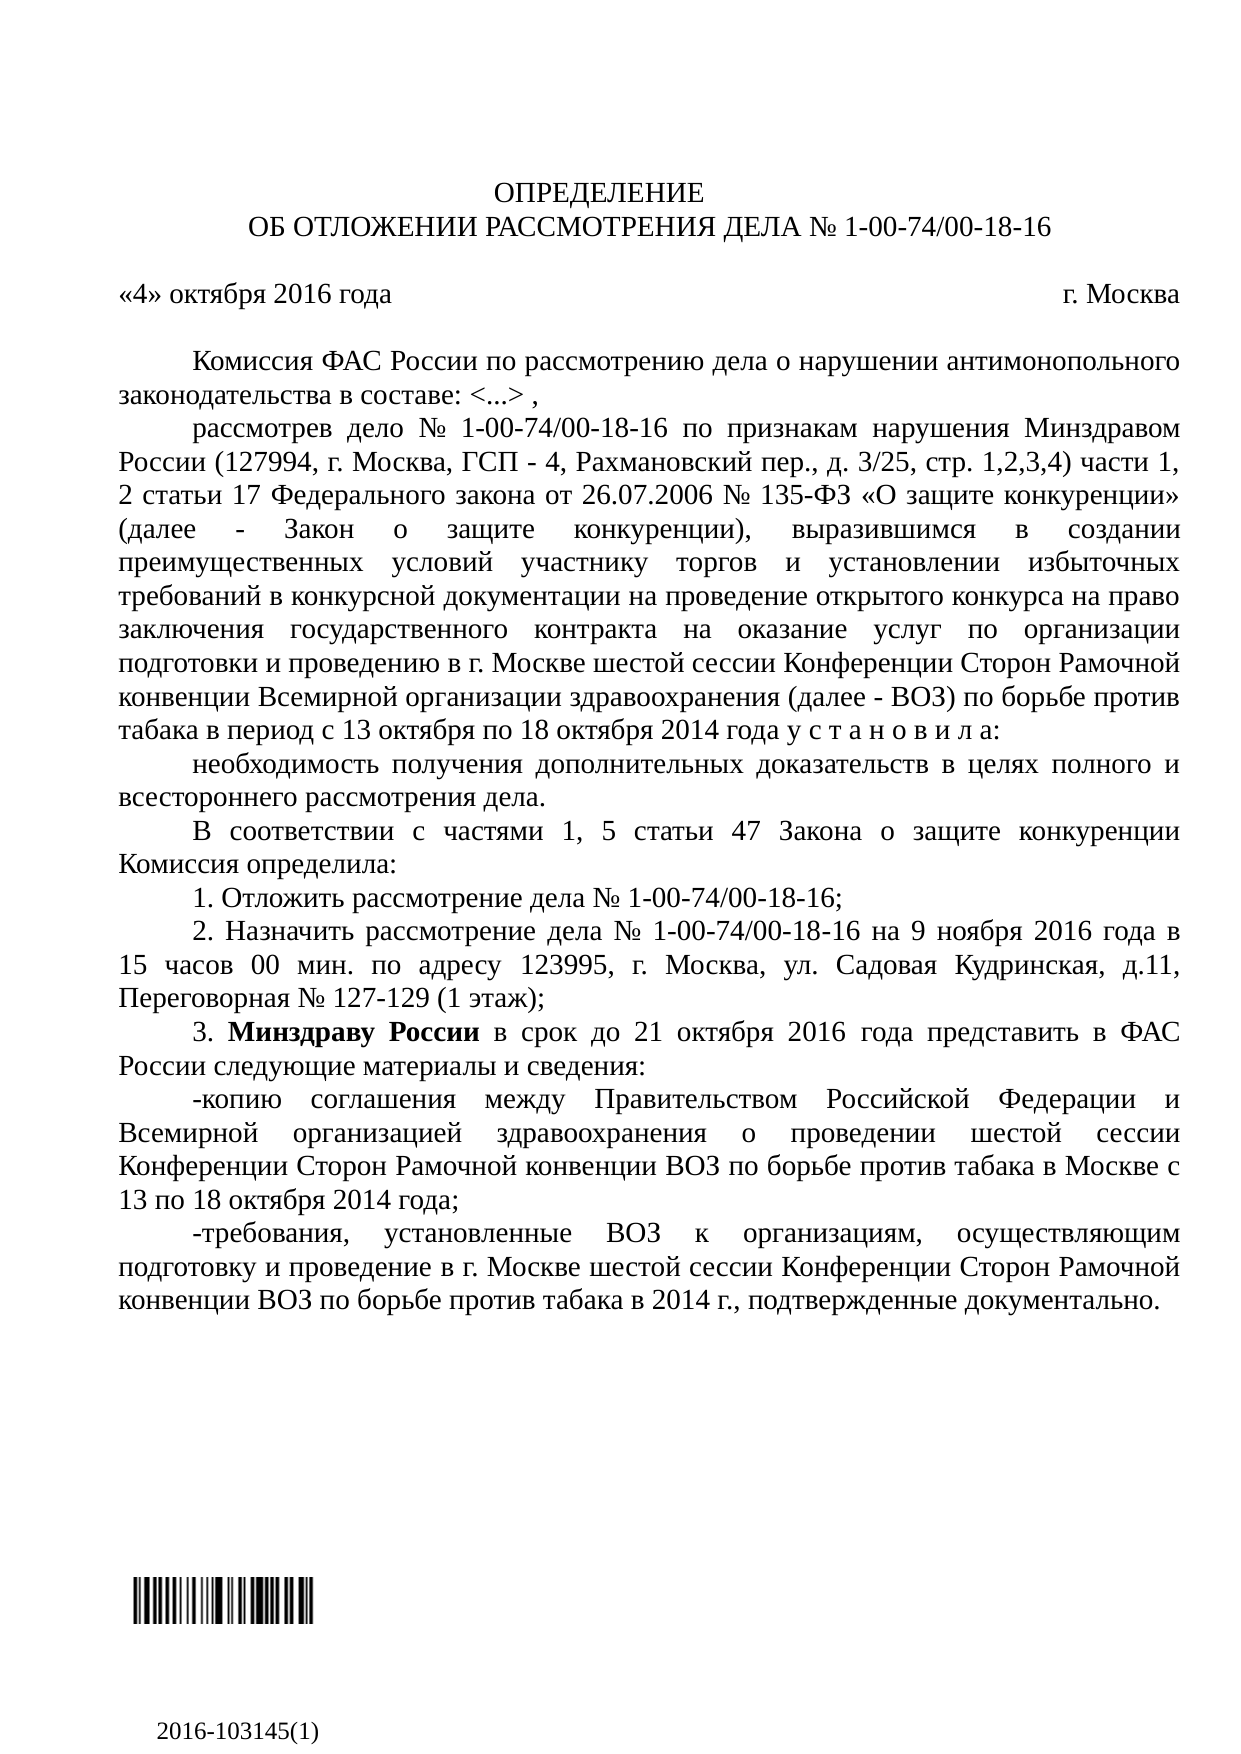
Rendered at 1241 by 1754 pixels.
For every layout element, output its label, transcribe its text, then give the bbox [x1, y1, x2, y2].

text Комиссия ФАС России по рассмотрению дела о нарушении антимонопольного законодательства в составе: <...> , [118, 343, 1181, 410]
text ОПРЕДЕЛЕНИЕ [118, 176, 1181, 209]
text ОБ ОТЛОЖЕНИИ РАССМОТРЕНИЯ ДЕЛА № 1-00-74/00-18-16 [118, 209, 1181, 243]
text рассмотрев дело № 1-00-74/00-18-16 по признакам нарушения Минздравом России (127994, г. Москва, ГСП - 4, Рахмановский пер., д. 3/25, стр. 1,2,3,4) части 1, 2 статьи 17 Федерального закона от 26.07.2006 № 135-ФЗ «О защите конкуренции» (далее - Закон о защите конкуренции), выразившимся в создании преимущественных условий участнику торгов и установлении избыточных требований в конкурсной документации на проведение открытого конкурса на право заключения государственного контракта на оказание услуг по организации подготовки и проведению в г. Москве шестой сессии Конференции Сторон Рамочной конвенции Всемирной организации здравоохранения (далее - ВОЗ) по борьбе против табака в период с 13 октября по 18 октября 2014 года у с т а н о в и л а: [118, 410, 1181, 746]
text -требования, установленные ВОЗ к организациям, осуществляющим подготовку и проведение в г. Москве шестой сессии Конференции Сторон Рамочной конвенции ВОЗ по борьбе против табака в 2014 г., подтвержденные документально. [118, 1215, 1181, 1316]
text -копию соглашения между Правительством Российской Федерации и Всемирной организацией здравоохранения о проведении шестой сессии Конференции Сторон Рамочной конвенции ВОЗ по борьбе против табака в Москве с 13 по 18 октября 2014 года; [118, 1081, 1181, 1215]
text «4» октября 2016 года г. Москва [118, 276, 1181, 310]
text 1. Отложить рассмотрение дела № 1-00-74/00-18-16; [118, 880, 1181, 913]
text необходимость получения дополнительных доказательств в целях полного и всестороннего рассмотрения дела. [118, 746, 1181, 813]
text 2. Назначить рассмотрение дела № 1-00-74/00-18-16 на 9 ноября 2016 года в 15 часов 00 мин. по адресу 123995, г. Москва, ул. Садовая Кудринская, д.11, Переговорная № 127-129 (1 этаж); [118, 913, 1181, 1014]
text В соответствии с частями 1, 5 статьи 47 Закона о защите конкуренции Комиссия определила: [118, 813, 1181, 880]
text 3. Минздраву России в срок до 21 октября 2016 года представить в ФАС России следующие материалы и сведения: [118, 1014, 1181, 1081]
picture [118, 1577, 331, 1624]
